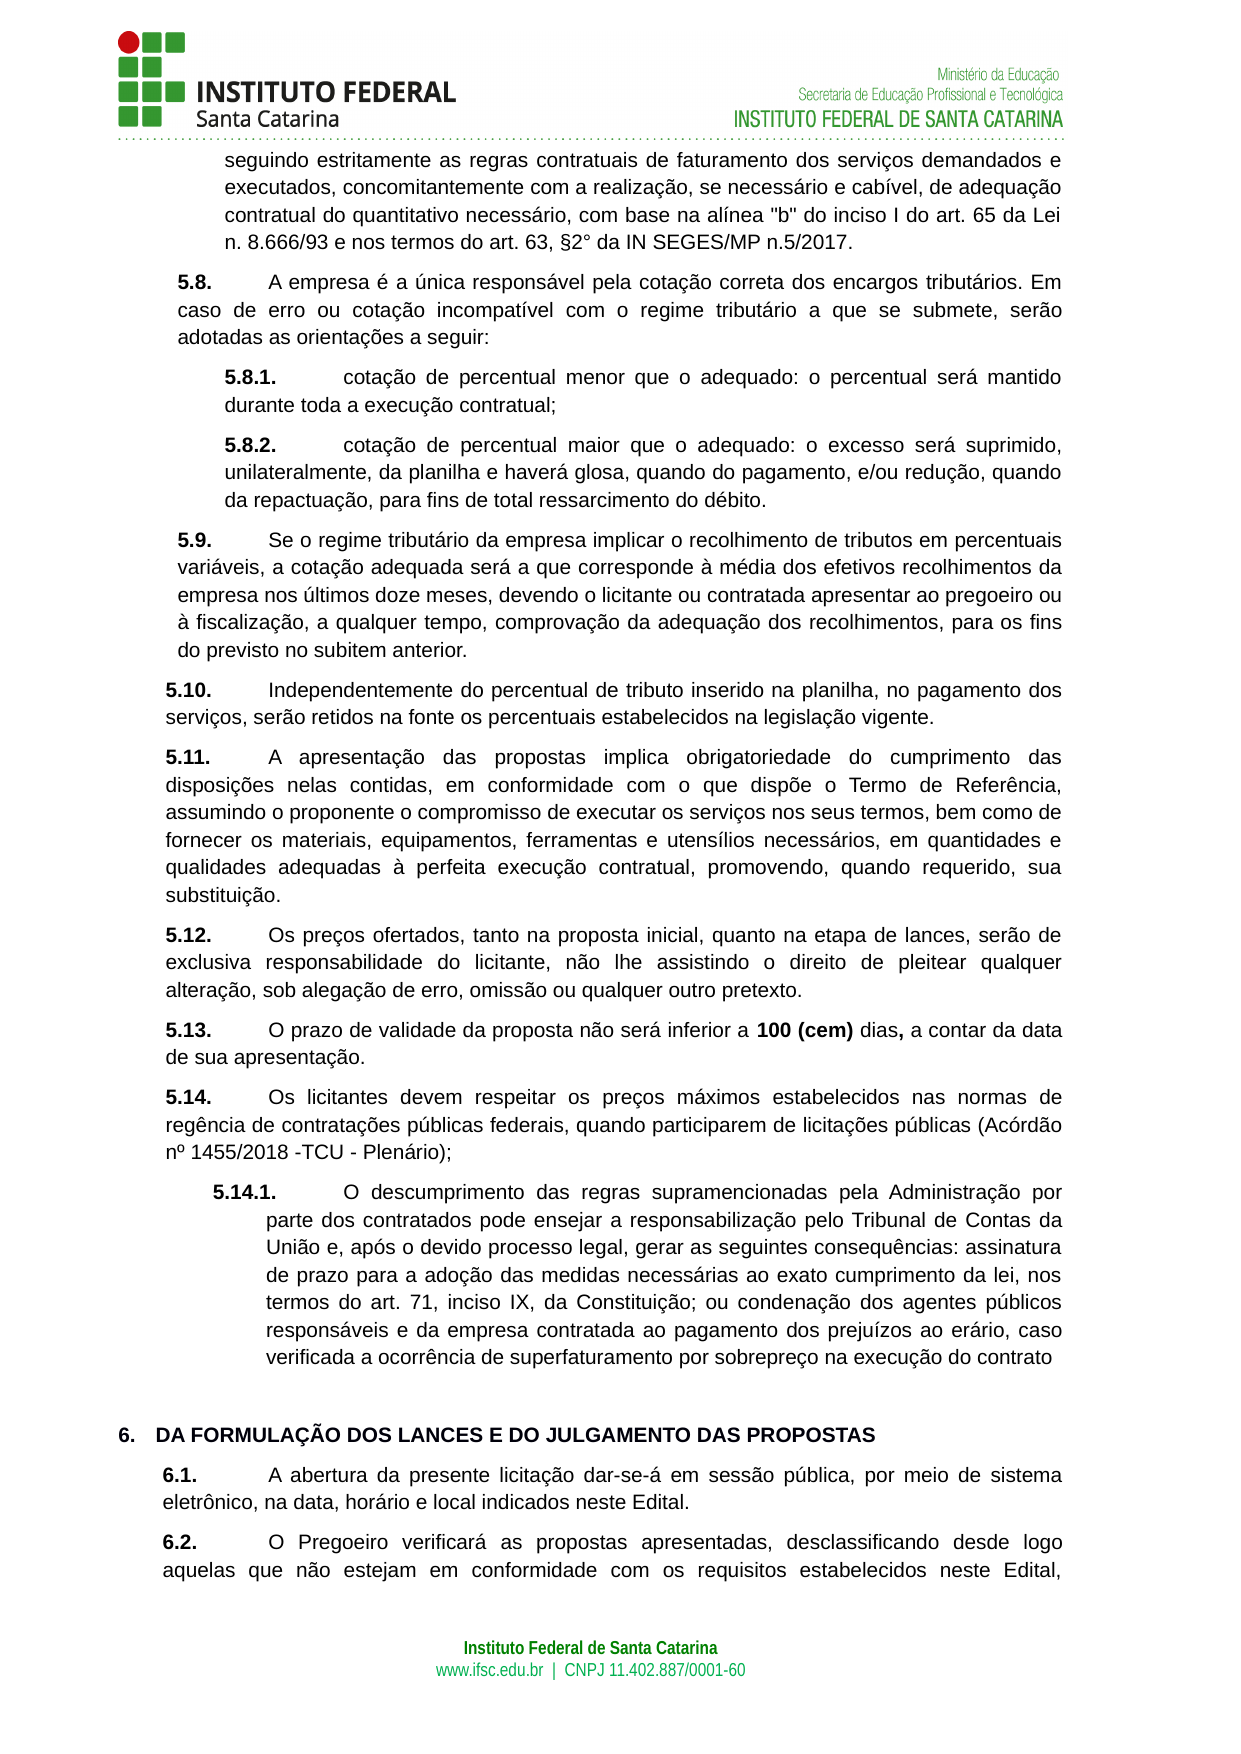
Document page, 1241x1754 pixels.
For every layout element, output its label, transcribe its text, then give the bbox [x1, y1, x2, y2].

list cotação de percentual menor que o adequado: o percentual será mantido durante toda a execução contratual; [224, 365, 1063, 417]
list DA FORMULAÇÃO DOS LANCES E DO JULGAMENTO DAS PROPOSTAS [118, 1423, 1063, 1447]
list A abertura da presente licitação dar-se-á em sessão pública, por meio de sistema eletrônico, na data, horário e local indicados neste Edital. [162, 1463, 1063, 1514]
list Independentemente do percentual de tributo inserido na planilha, no pagamento dos serviços, serão retidos na fonte os percentuais estabelecidos na legislação vigente. [165, 678, 1063, 729]
list O Pregoeiro verificará as propostas apresentadas, desclassificando desde logo aquelas que não estejam em conformidade com os requisitos estabelecidos neste Edital, [162, 1530, 1063, 1582]
list O prazo de validade da proposta não será inferior a 100 (cem) dias, a contar da data de sua apresentação. [165, 1018, 1063, 1069]
list Os preços ofertados, tanto na proposta inicial, quanto na etapa de lances, serão de exclusiva responsabilidade do licitante, não lhe assistindo o direito de pleitear qualquer alteração, sob alegação de erro, omissão ou qualquer outro pretexto. [165, 923, 1063, 1002]
list A apresentação das propostas implica obrigatoriedade do cumprimento das disposições nelas contidas, em conformidade com o que dispõe o Termo de Referência, assumindo o proponente o compromisso de executar os serviços nos seus termos, bem como de fornecer os materiais, equipamentos, ferramentas e utensílios necessários, em quantidades e qualidades adequadas à perfeita execução contratual, promovendo, quando requerido, sua substituição. [165, 745, 1063, 907]
list seguindo estritamente as regras contratuais de faturamento dos serviços demandados e executados, concomitantemente com a realização, se necessário e cabível, de adequação contratual do quantitativo necessário, com base na alínea "b" do inciso I do art. 65 da Lei n. 8.666/93 e nos termos do art. 63, §2° da IN SEGES/MP n.5/2017. [224, 148, 1063, 254]
list cotação de percentual maior que o adequado: o excesso será suprimido, unilateralmente, da planilha e haverá glosa, quando do pagamento, e/ou redução, quando da repactuação, para fins de total ressarcimento do débito. [224, 433, 1063, 512]
list O descumprimento das regras supramencionadas pela Administração por parte dos contratados pode ensejar a responsabilização pelo Tribunal de Contas da União e, após o devido processo legal, gerar as seguintes consequências: assinatura de prazo para a adoção das medidas necessárias ao exato cumprimento da lei, nos termos do art. 71, inciso IX, da Constituição; ou condenação dos agentes públicos responsáveis e da empresa contratada ao pagamento dos prejuízos ao erário, caso verificada a ocorrência de superfaturamento por sobrepreço na execução do contrato [213, 1180, 1063, 1369]
list A empresa é a única responsável pela cotação correta dos encargos tributários. Em caso de erro ou cotação incompatível com o regime tributário a que se submete, serão adotadas as orientações a seguir: [177, 270, 1063, 349]
list Se o regime tributário da empresa implicar o recolhimento de tributos em percentuais variáveis, a cotação adequada será a que corresponde à média dos efetivos recolhimentos da empresa nos últimos doze meses, devendo o licitante ou contratada apresentar ao pregoeiro ou à fiscalização, a qualquer tempo, comprovação da adequação dos recolhimentos, para os fins do previsto no subitem anterior. [177, 528, 1063, 662]
picture [118, 31, 1068, 140]
list Os licitantes devem respeitar os preços máximos estabelecidos nas normas de regência de contratações públicas federais, quando participarem de licitações públicas (Acórdão nº 1455/2018 -TCU - Plenário); [165, 1085, 1063, 1164]
